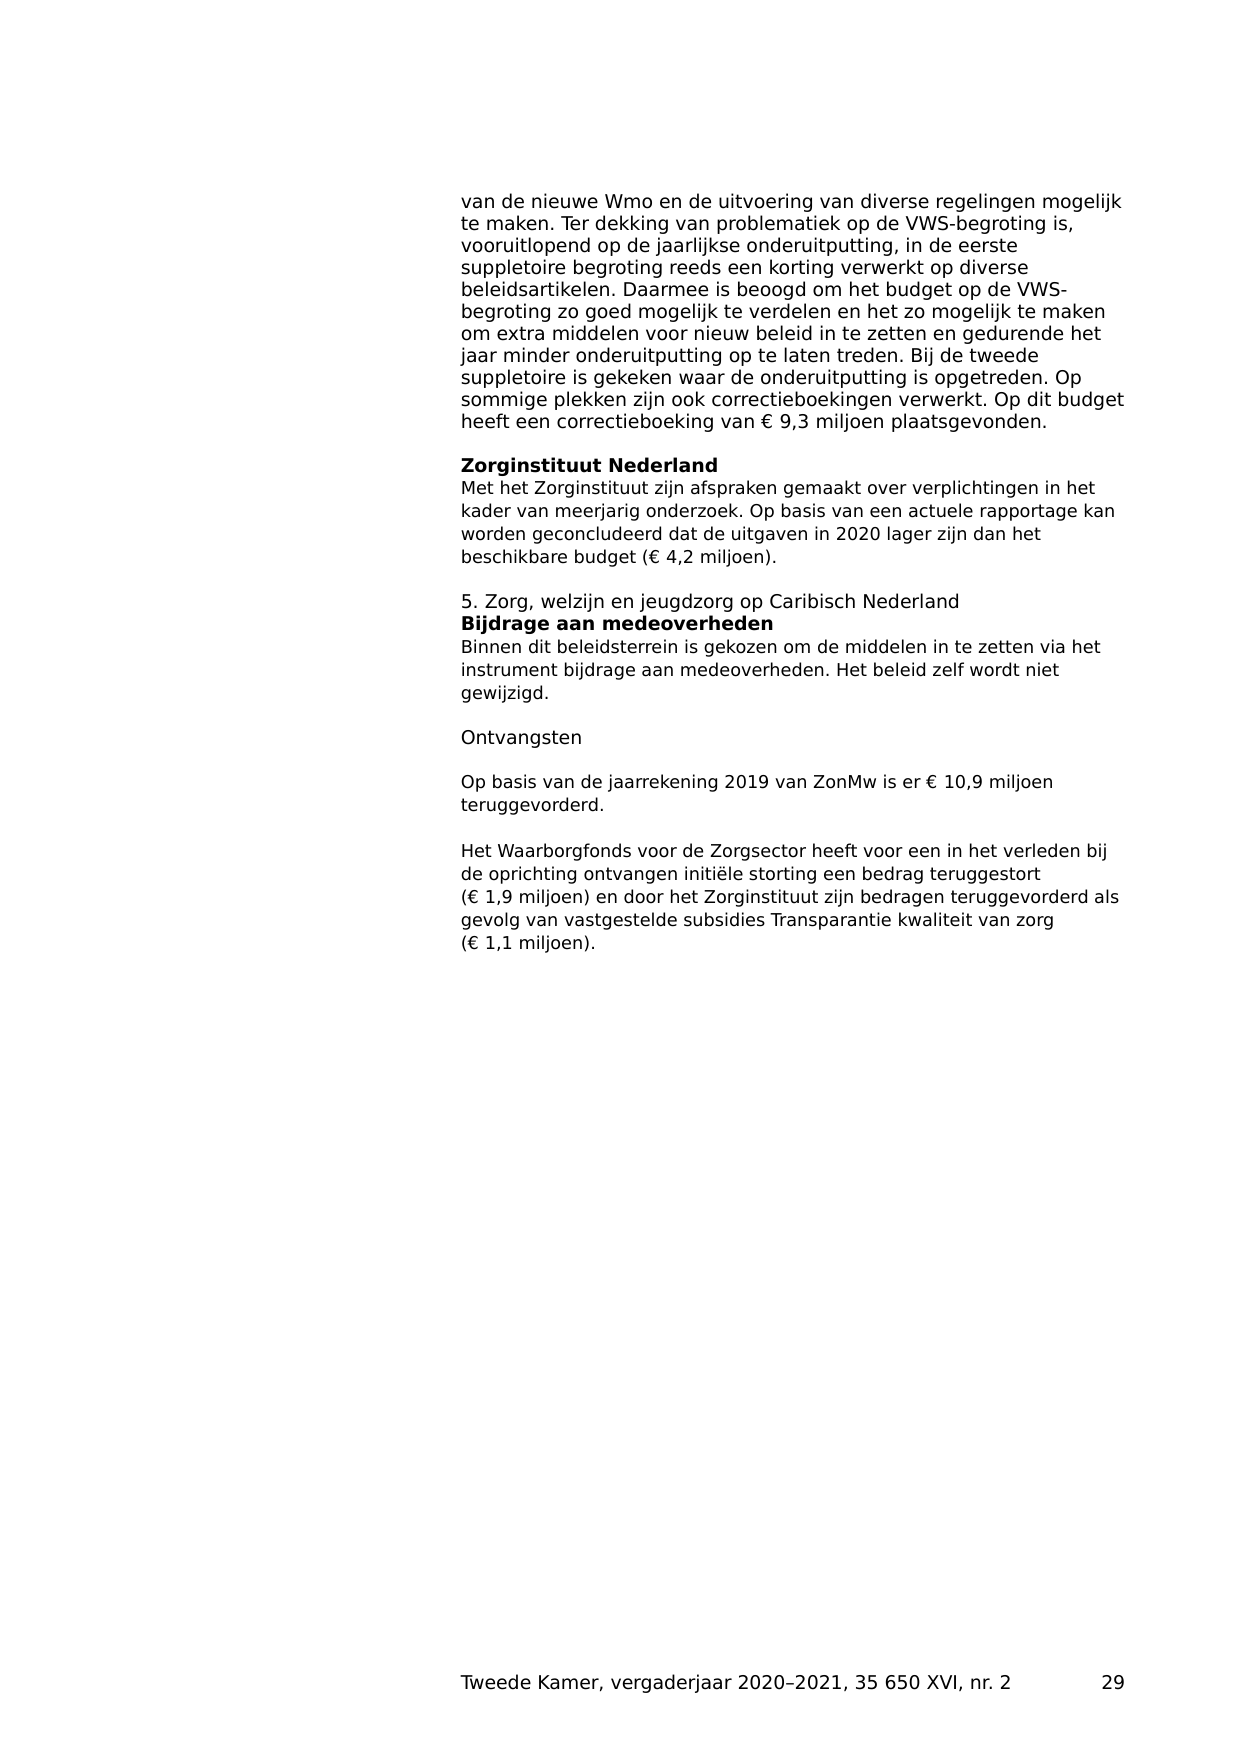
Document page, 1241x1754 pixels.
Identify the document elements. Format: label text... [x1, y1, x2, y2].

title 5. Zorg, welzijn en jeugdzorg op Caribisch Nederland [461, 591, 1125, 613]
text van de nieuwe Wmo en de uitvoering van diverse regelingen mogelijk te maken. Ter dekking van problematiek op de VWS-begroting is, vooruitlopend op de jaarlijkse onderuitputting, in de eerste suppletoire begroting reeds een korting verwerkt op diverse beleidsartikelen. Daarmee is beoogd om het budget op de VWS-begroting zo goed mogelijk te verdelen en het zo mogelijk te maken om extra middelen voor nieuw beleid in te zetten en gedurende het jaar minder onderuitputting op te laten treden. Bij de tweede suppletoire is gekeken waar de onderuitputting is opgetreden. Op sommige plekken zijn ook correctieboekingen verwerkt. Op dit budget heeft een correctieboeking van € 9,3 miljoen plaatsgevonden. [461, 191, 1125, 454]
text Bijdrage aan medeoverheden [461, 613, 1125, 635]
title Ontvangsten [461, 727, 1125, 771]
text Zorginstituut Nederland [461, 454, 1125, 476]
text Het Waarborgfonds voor de Zorgsector heeft voor een in het verleden bij de oprichting ontvangen initiële storting een bedrag teruggestort (€ 1,9 miljoen) en door het Zorginstituut zijn bedragen teruggevorderd als gevolg van vastgestelde subsidies Transparantie kwaliteit van zorg (€ 1,1 miljoen). [461, 839, 1125, 954]
text Met het Zorginstituut zijn afspraken gemaakt over verplichtingen in het kader van meerjarig onderzoek. Op basis van een actuele rapportage kan worden geconcludeerd dat de uitgaven in 2020 lager zijn dan het beschikbare budget (€ 4,2 miljoen). [461, 476, 1125, 568]
text Binnen dit beleidsterrein is gekozen om de middelen in te zetten via het instrument bijdrage aan medeoverheden. Het beleid zelf wordt niet gewijzigd. [461, 635, 1125, 704]
text Op basis van de jaarrekening 2019 van ZonMw is er € 10,9 miljoen teruggevorderd. [461, 771, 1125, 816]
